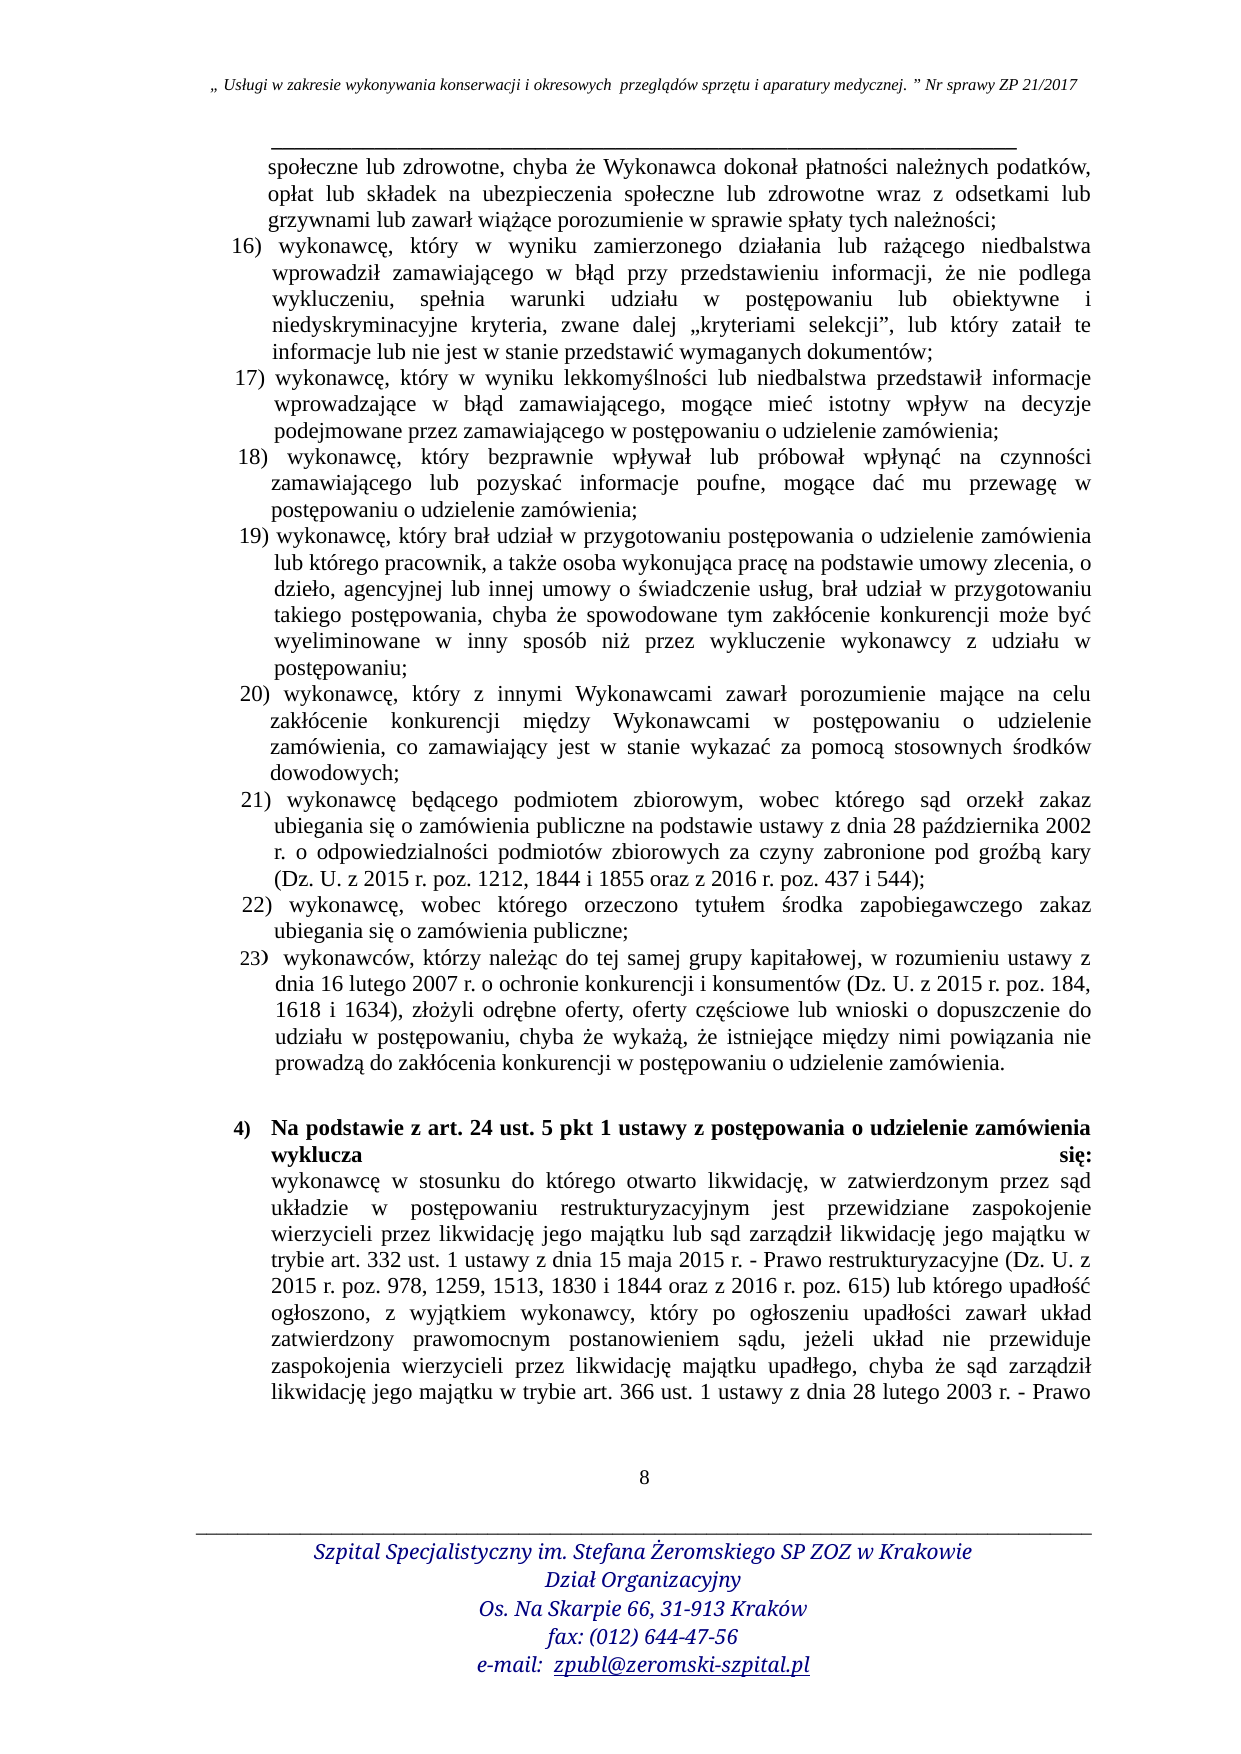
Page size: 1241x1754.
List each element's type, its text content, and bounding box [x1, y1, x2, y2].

list Na podstawie z art. 24 ust. 5 pkt 1 ustawy z postępowania o udzielenie zamówienia wyklucza się: wykonawcę w stosunku do którego otwarto likwidację, w zatwierdzonym przez sąd układzie w postępowaniu restrukturyzacyjnym jest przewidziane zaspokojenie wierzycieli przez likwidację jego majątku lub sąd zarządził likwidację jego majątku w trybie art. 332 ust. 1 ustawy z dnia 15 maja 2015 r. - Prawo restrukturyzacyjne (Dz. U. z 2015 r. poz. 978, 1259, 1513, 1830 i 1844 oraz z 2016 r. poz. 615) lub którego upadłość ogłoszono, z wyjątkiem wykonawcy, który po ogłoszeniu upadłości zawarł układ zatwierdzony prawomocnym postanowieniem sądu, jeżeli układ nie przewiduje zaspokojenia wierzycieli przez likwidację majątku upadłego, chyba że sąd zarządził likwidację jego majątku w trybie art. 366 ust. 1 ustawy z dnia 28 lutego 2003 r. - Prawo [233, 1114, 1093, 1404]
text 22) wykonawcę, wobec którego orzeczono tytułem środka zapobiegawczego zakaz ubiegania się o zamówienia publiczne; [242, 891, 1093, 944]
text 19) wykonawcę, który brał udział w przygotowaniu postępowania o udzielenie zamówienia lub którego pracownik, a także osoba wykonująca pracę na podstawie umowy zlecenia, o dzieło, agencyjnej lub innej umowy o świadczenie usług, brał udział w przygotowaniu takiego postępowania, chyba że spowodowane tym zakłócenie konkurencji może być wyeliminowane w inny sposób niż przez wykluczenie wykonawcy z udziału w postępowaniu; [238, 522, 1093, 680]
text 21) wykonawcę będącego podmiotem zbiorowym, wobec którego sąd orzekł zakaz ubiegania się o zamówienia publiczne na podstawie ustawy z dnia 28 października 2002 r. o odpowiedzialności podmiotów zbiorowych za czyny zabronione pod groźbą kary (Dz. U. z 2015 r. poz. 1212, 1844 i 1855 oraz z 2016 r. poz. 437 i 544); [241, 786, 1093, 891]
text 17) wykonawcę, który w wyniku lekkomyślności lub niedbalstwa przedstawił informacje wprowadzające w błąd zamawiającego, mogące mieć istotny wpływ na decyzje podejmowane przez zamawiającego w postępowaniu o udzielenie zamówienia; [234, 364, 1093, 443]
text 16) wykonawcę, który w wyniku zamierzonego działania lub rażącego niedbalstwa wprowadził zamawiającego w błąd przy przedstawieniu informacji, że nie podlega wykluczeniu, spełnia warunki udziału w postępowaniu lub obiektywne i niedyskryminacyjne kryteria, zwane dalej „kryteriami selekcji”, lub który zataił te informacje lub nie jest w stanie przedstawić wymaganych dokumentów; [231, 232, 1093, 364]
text społeczne lub zdrowotne, chyba że Wykonawca dokonał płatności należnych podatków, opłat lub składek na ubezpieczenia społeczne lub zdrowotne wraz z odsetkami lub grzywnami lub zawarł wiążące porozumienie w sprawie spłaty tych należności; [228, 153, 1093, 232]
text 18) wykonawcę, który bezprawnie wpływał lub próbował wpłynąć na czynności zamawiającego lub pozyskać informacje poufne, mogące dać mu przewagę w postępowaniu o udzielenie zamówienia; [237, 443, 1093, 522]
list wykonawców, którzy należąc do tej samej grupy kapitałowej, w rozumieniu ustawy z dnia 16 lutego 2007 r. o ochronie konkurencji i konsumentów (Dz. U. z 2015 r. poz. 184, 1618 i 1634), złożyli odrębne oferty, oferty częściowe lub wnioski o dopuszczenie do udziału w postępowaniu, chyba że wykażą, że istniejące między nimi powiązania nie prowadzą do zakłócenia konkurencji w postępowaniu o udzielenie zamówienia. [239, 944, 1093, 1076]
text 20) wykonawcę, który z innymi Wykonawcami zawarł porozumienie mające na celu zakłócenie konkurencji między Wykonawcami w postępowaniu o udzielenie zamówienia, co zamawiający jest w stanie wykazać za pomocą stosownych środków dowodowych; [239, 680, 1093, 786]
